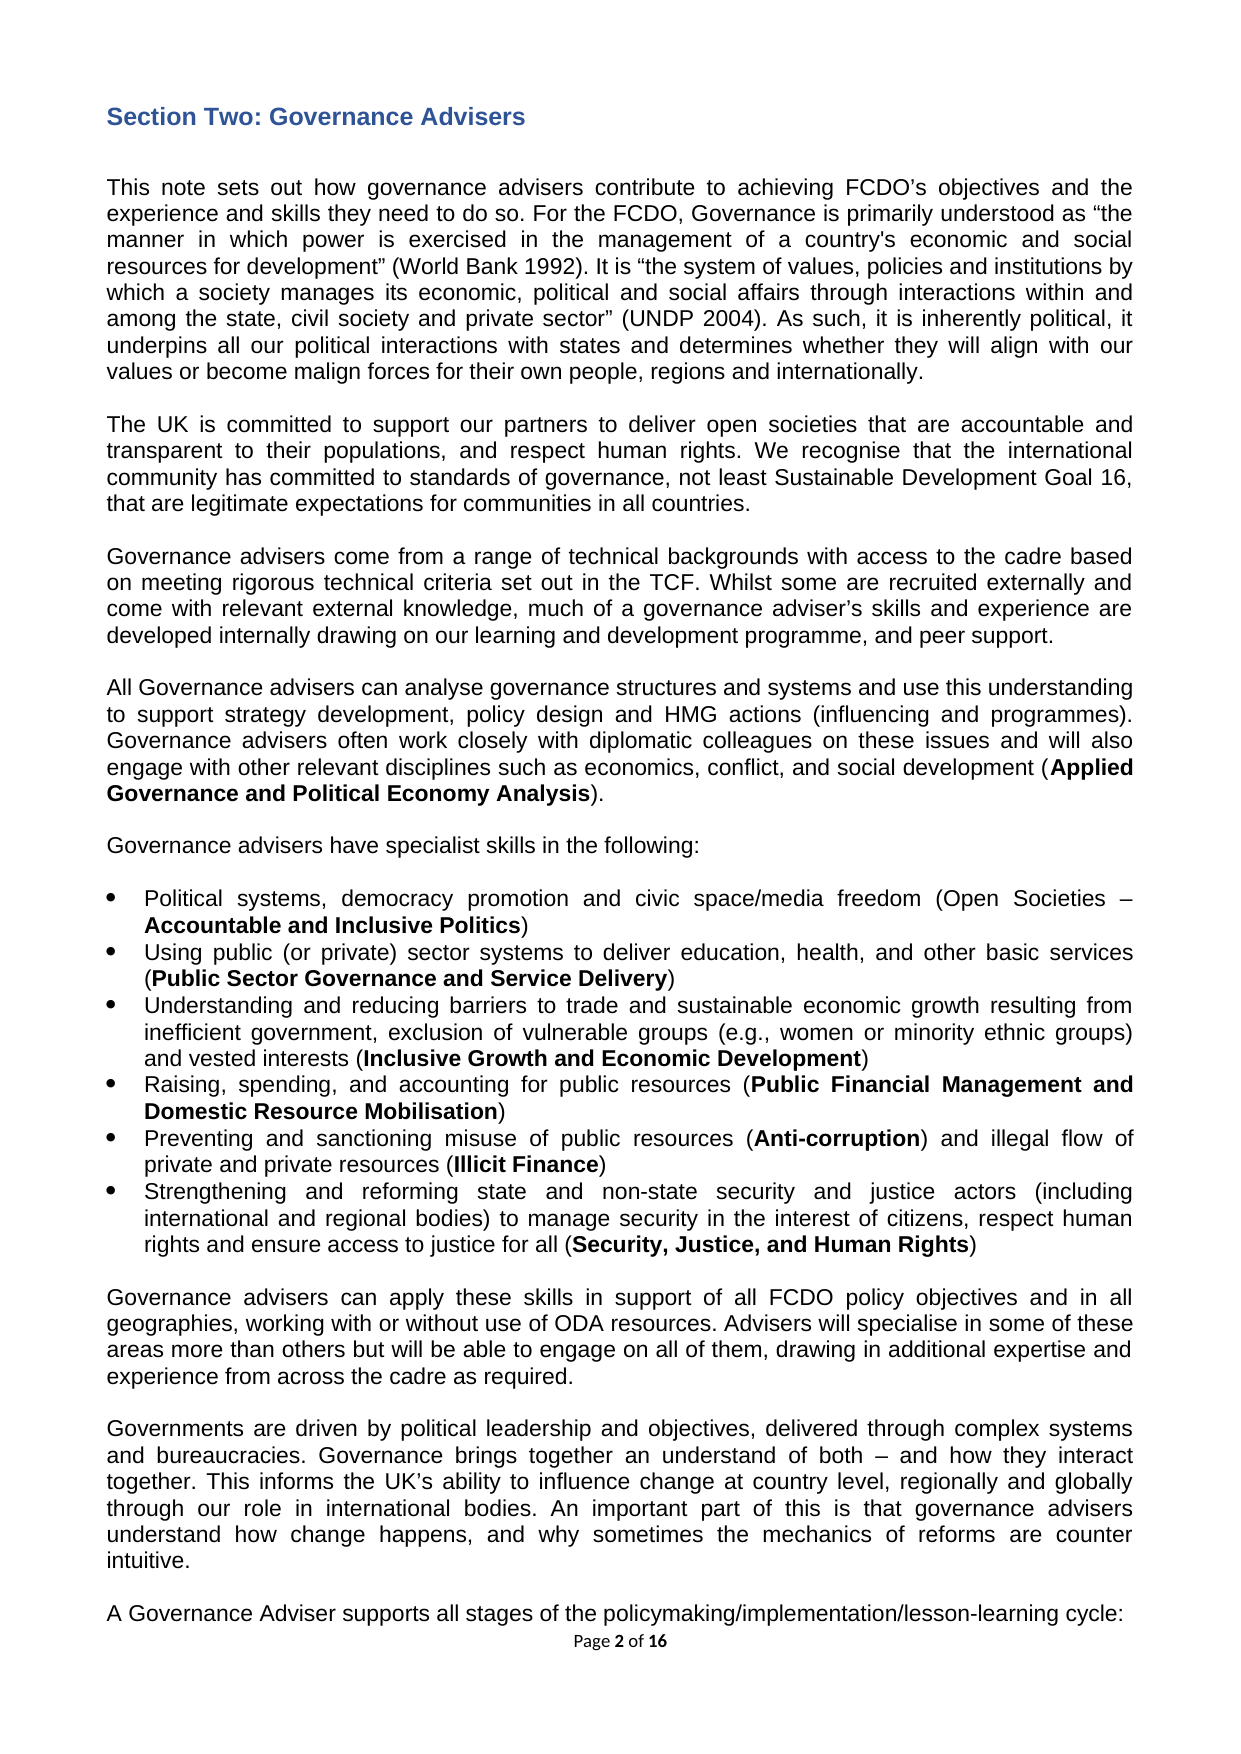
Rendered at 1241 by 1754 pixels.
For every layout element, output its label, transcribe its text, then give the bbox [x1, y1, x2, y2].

text Governance advisers can apply these skills in support of all FCDO policy objectives and in all geographies, working with or without use of ODA resources. Advisers will specialise in some of these areas more than others but will be able to engage on all of them, drawing in additional expertise and experience from across the cadre as required. [106, 1284, 1134, 1389]
text Governance advisers come from a range of technical backgrounds with access to the cadre based on meeting rigorous technical criteria set out in the TCF. Whilst some are recruited externally and come with relevant external knowledge, much of a governance adviser’s skills and experience are developed internally drawing on our learning and development programme, and peer support. [106, 543, 1134, 648]
subtitle Section Two: Governance Advisers [106, 102, 1134, 131]
text All Governance advisers can analyse governance structures and systems and use this understanding to support strategy development, policy design and HMG actions (influencing and programmes). Governance advisers often work closely with diplomatic colleagues on these issues and will also engage with other relevant disciplines such as economics, conflict, and social development (Applied Governance and Political Economy Analysis). [106, 674, 1134, 806]
text A Governance Adviser supports all stages of the policymaking/implementation/lesson-learning cycle: [106, 1600, 1134, 1626]
text This note sets out how governance advisers contribute to achieving FCDO’s objectives and the experience and skills they need to do so. For the FCDO, Governance is primarily understood as “the manner in which power is exercised in the management of a country's economic and social resources for development” (World Bank 1992). It is “the system of values, policies and institutions by which a society manages its economic, political and social affairs through interactions within and among the state, civil society and private sector” (UNDP 2004). As such, it is inherently political, it underpins all our political interactions with states and determines whether they will align with our values or become malign forces for their own people, regions and internationally. [106, 174, 1134, 384]
text Governments are driven by political leadership and objectives, delivered through complex systems and bureaucracies. Governance brings together an understand of both – and how they interact together. This informs the UK’s ability to influence change at country level, regionally and globally through our role in international bodies. An important part of this is that governance advisers understand how change happens, and why sometimes the mechanics of reforms are counter intuitive. [106, 1415, 1134, 1573]
text The UK is committed to support our partners to deliver open societies that are accountable and transparent to their populations, and respect human rights. We recognise that the international community has committed to standards of governance, not least Sustainable Development Goal 16, that are legitimate expectations for communities in all countries. [106, 411, 1134, 516]
text Governance advisers have specialist skills in the following: [106, 832, 1134, 859]
list Understanding and reducing barriers to trade and sustainable economic growth resulting from inefficient government, exclusion of vulnerable groups (e.g., women or minority ethnic groups) and vested interests (Inclusive Growth and Economic Development) [106, 992, 1134, 1071]
list Preventing and sanctioning misuse of public resources (Anti-corruption) and illegal flow of private and private resources (Illicit Finance) [106, 1124, 1134, 1178]
list Strengthening and reforming state and non-state security and justice actors (including international and regional bodies) to manage security in the interest of citizens, respect human rights and ensure access to justice for all (Security, Justice, and Human Rights) [106, 1178, 1134, 1257]
list Raising, spending, and accounting for public resources (Public Financial Management and Domestic Resource Mobilisation) [106, 1071, 1134, 1124]
list Political systems, democracy promotion and civic space/media freedom (Open Societies – Accountable and Inclusive Politics) [106, 885, 1134, 938]
list Using public (or private) sector systems to deliver education, health, and other basic services (Public Sector Governance and Service Delivery) [106, 938, 1134, 992]
